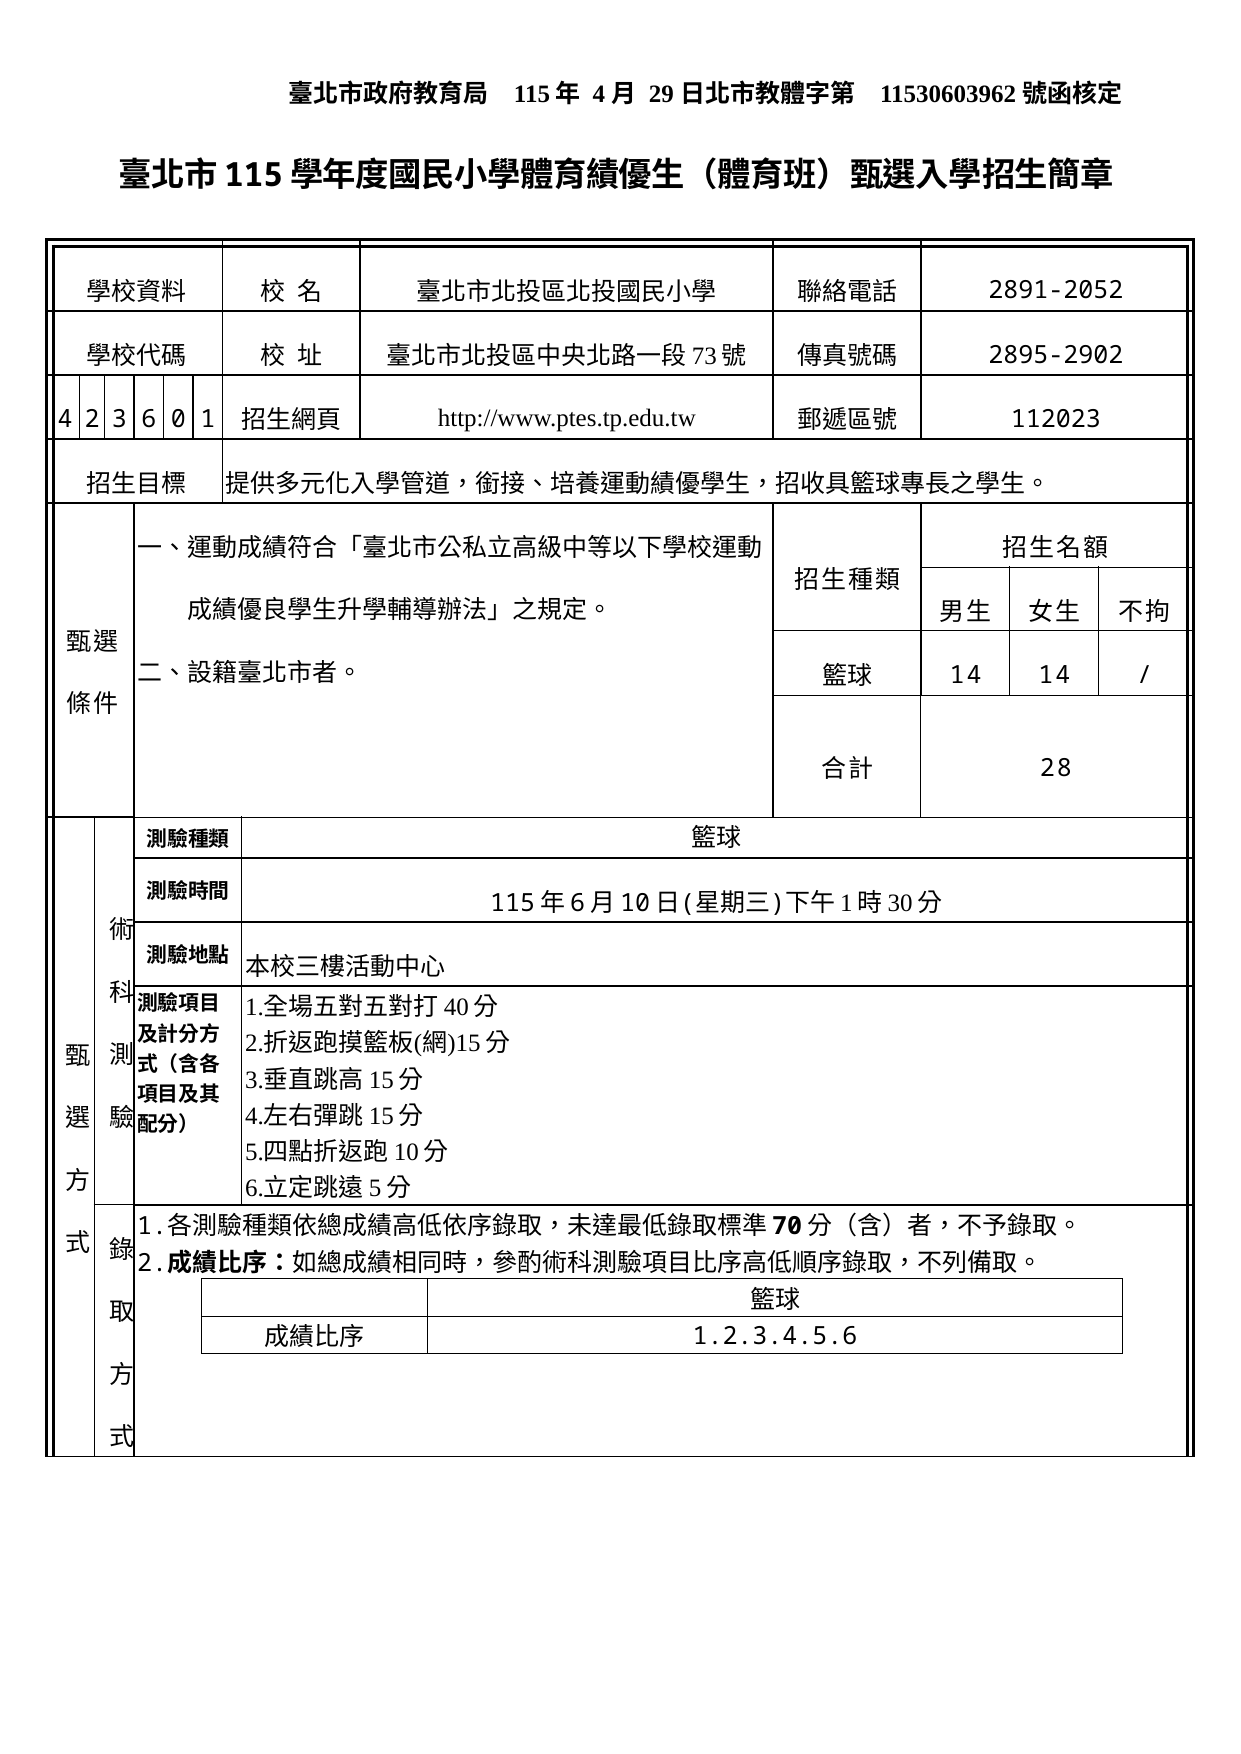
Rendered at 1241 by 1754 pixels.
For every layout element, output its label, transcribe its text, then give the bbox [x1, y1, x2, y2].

table_cell 測驗種類 [135, 818, 241, 857]
table_cell 112023 [922, 376, 1186, 438]
table_header 2891-2052 [922, 241, 1190, 310]
table_header 聯絡電話 [774, 248, 920, 310]
table_cell 2895-2902 [922, 312, 1186, 374]
table_cell 2 [80, 376, 104, 438]
table_cell 提供多元化入學管道，銜接、培養運動績優學生，招收具籃球專長之學生。 [223, 440, 1186, 502]
text 臺北市115學年度國民小學體育績優生（體育班）甄選入學招生簡章 [118, 130, 1122, 193]
table_header 臺北市北投區北投國民小學 [361, 248, 772, 310]
table_cell 籃球 [774, 631, 920, 694]
table_cell 28 [921, 696, 1186, 816]
table_cell 本校三樓活動中心 [242, 923, 1186, 985]
table_cell 甄選條件 [55, 504, 133, 816]
table_header [361, 241, 772, 245]
table_cell 1. 全場五對五對打40分 2. 折返跑摸籃板(網)15分 3. 垂直跳高15分 4. 左右彈跳15分 5. 四點折返跑10分 6. 立定跳遠5分 [242, 987, 1186, 1204]
table_cell 3 [105, 376, 133, 438]
table_cell 一、運動成績符合「臺北市公私立高級中等以下學校運動成績優良學生升學輔導辦法」之規定。 二、設籍臺北市者。 [135, 504, 772, 816]
table_cell 測驗項目及計分方式（含各項目及其配分） [135, 987, 241, 1204]
table_cell 招生目標 [55, 440, 222, 502]
table_cell 錄取方式 [95, 1205, 133, 1456]
table_cell 1.各測驗種類依總成績高低依序錄取，未達最低錄取標準70分（含）者，不予錄取。 2.成績比序：如總成績相同時，參酌術科測驗項目比序高低順序錄取，不列備取。 [135, 1206, 1186, 1456]
table_cell 成績比序 [202, 1317, 427, 1353]
table_cell 學校代碼 [55, 312, 222, 374]
table_cell 招生網頁 [223, 376, 359, 438]
table_cell 傳真號碼 [774, 312, 920, 374]
table_cell 14 [922, 631, 1009, 694]
table_cell 籃球 [242, 818, 1186, 857]
table_header [223, 241, 359, 245]
table_cell http://www.ptes.tp.edu.tw [361, 376, 772, 438]
table_cell / [1099, 631, 1186, 694]
table_header 校 名 [223, 248, 359, 310]
table_cell 115年6月10日(星期三)下午1時30分 [242, 859, 1186, 921]
table_cell 1 [194, 376, 222, 438]
table_cell 郵遞區號 [774, 376, 920, 438]
table_cell 測驗地點 [135, 923, 241, 985]
table_header 學校資料 [50, 241, 222, 310]
table_header [202, 1279, 427, 1316]
table_cell 女生 [1010, 568, 1098, 630]
table_cell 0 [164, 376, 192, 438]
table_header 籃球 [428, 1279, 1122, 1316]
table_header [774, 241, 920, 245]
table_cell 14 [1010, 631, 1098, 694]
table_cell 男生 [922, 568, 1009, 630]
table_cell 術科測驗 [95, 818, 133, 1204]
table_cell 4 [55, 376, 79, 438]
table_cell 甄選方式 [55, 818, 94, 1456]
table_cell 招生名額 [922, 504, 1186, 566]
table_cell 招生種類 [774, 504, 920, 630]
table_cell 合計 [774, 696, 920, 816]
table_cell 6 [135, 376, 163, 438]
table_cell 測驗時間 [135, 859, 241, 921]
table_cell 臺北市北投區中央北路一段73號 [361, 312, 772, 374]
table_cell 校 址 [223, 312, 359, 374]
table_cell 1.2.3.4.5.6 [428, 1317, 1122, 1353]
table_cell 不拘 [1099, 568, 1186, 630]
